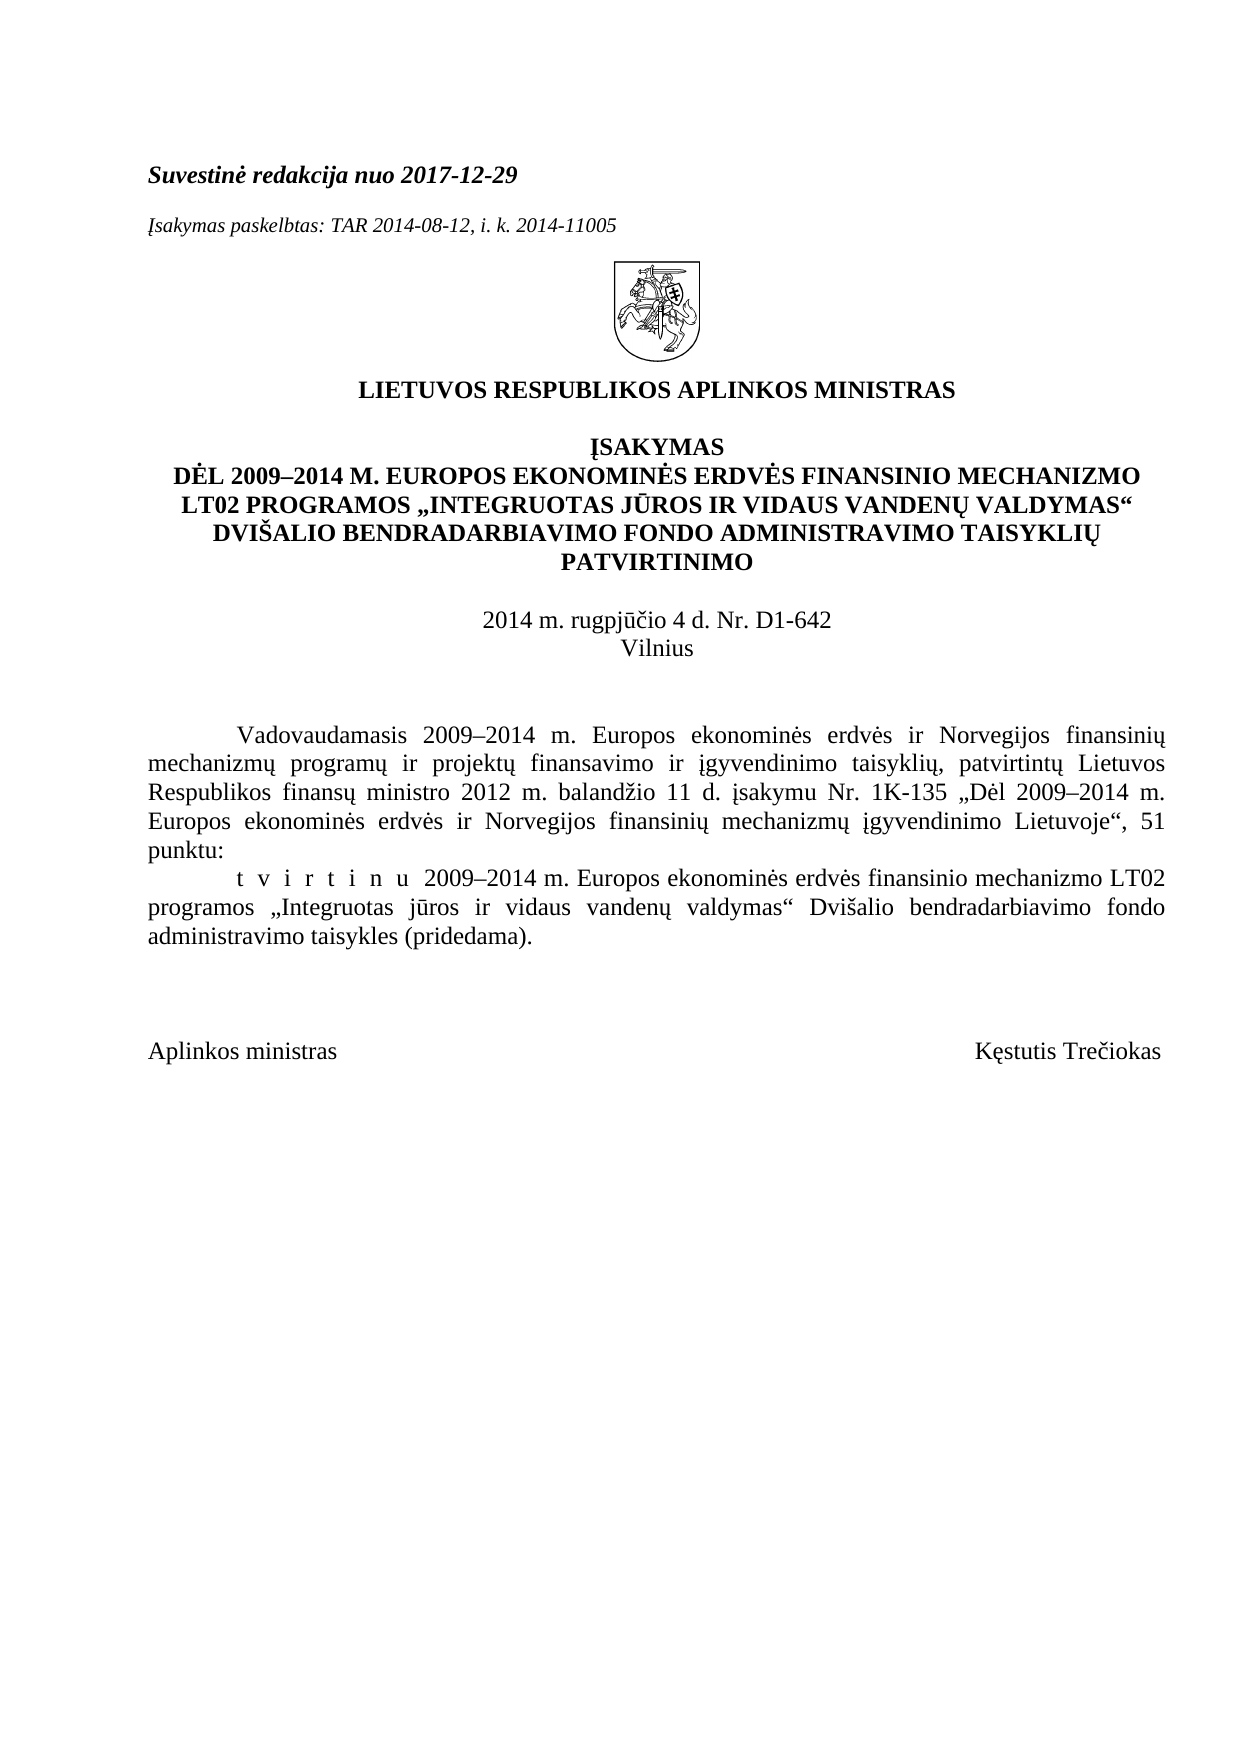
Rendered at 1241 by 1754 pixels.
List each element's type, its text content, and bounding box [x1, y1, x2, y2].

text LIETUVOS RESPUBLIKOS APLINKOS MINISTRAS [148, 375, 1166, 403]
text Vadovaudamasis 2009–2014 m. Europos ekonominės erdvės ir Norvegijos finansinių mechanizmų programų ir projektų finansavimo ir įgyvendinimo taisyklių, patvirtintų Lietuvos Respublikos finansų ministro 2012 m. balandžio 11 d. įsakymu Nr. 1K-135 „Dėl 2009–2014 m. Europos ekonominės erdvės ir Norvegijos finansinių mechanizmų įgyvendinimo Lietuvoje“, 51 punktu: [148, 720, 1166, 863]
text Aplinkos ministras Kęstutis Trečiokas [148, 1036, 1163, 1065]
text ĮSAKYMAS [148, 432, 1166, 461]
text DĖL 2009–2014 m. europos ekonominės erdvės finansinio mechanizmo lt02 programos „INTEGRUOTAS JŪROS IR VIDAUS VANDENŲ VALDYMAS“ dvišalio bendradarbiavimo fondo ADMINISTRAVIMO TAISYKLIŲ patvirtinimo [148, 461, 1166, 576]
text Suvestinė redakcija nuo 2017-12-29 [148, 160, 1166, 189]
text 2014 m. rugpjūčio 4 d. Nr. D1-642 [148, 605, 1166, 633]
text Vilnius [148, 633, 1166, 662]
text t v i r t i n u 2009–2014 m. Europos ekonominės erdvės finansinio mechanizmo LT02 programos „Integruotas jūros ir vidaus vandenų valdymas“ Dvišalio bendradarbiavimo fondo administravimo taisykles (pridedama). [148, 863, 1166, 950]
text Įsakymas paskelbtas: TAR 2014-08-12, i. k. 2014-11005 [148, 213, 1166, 237]
